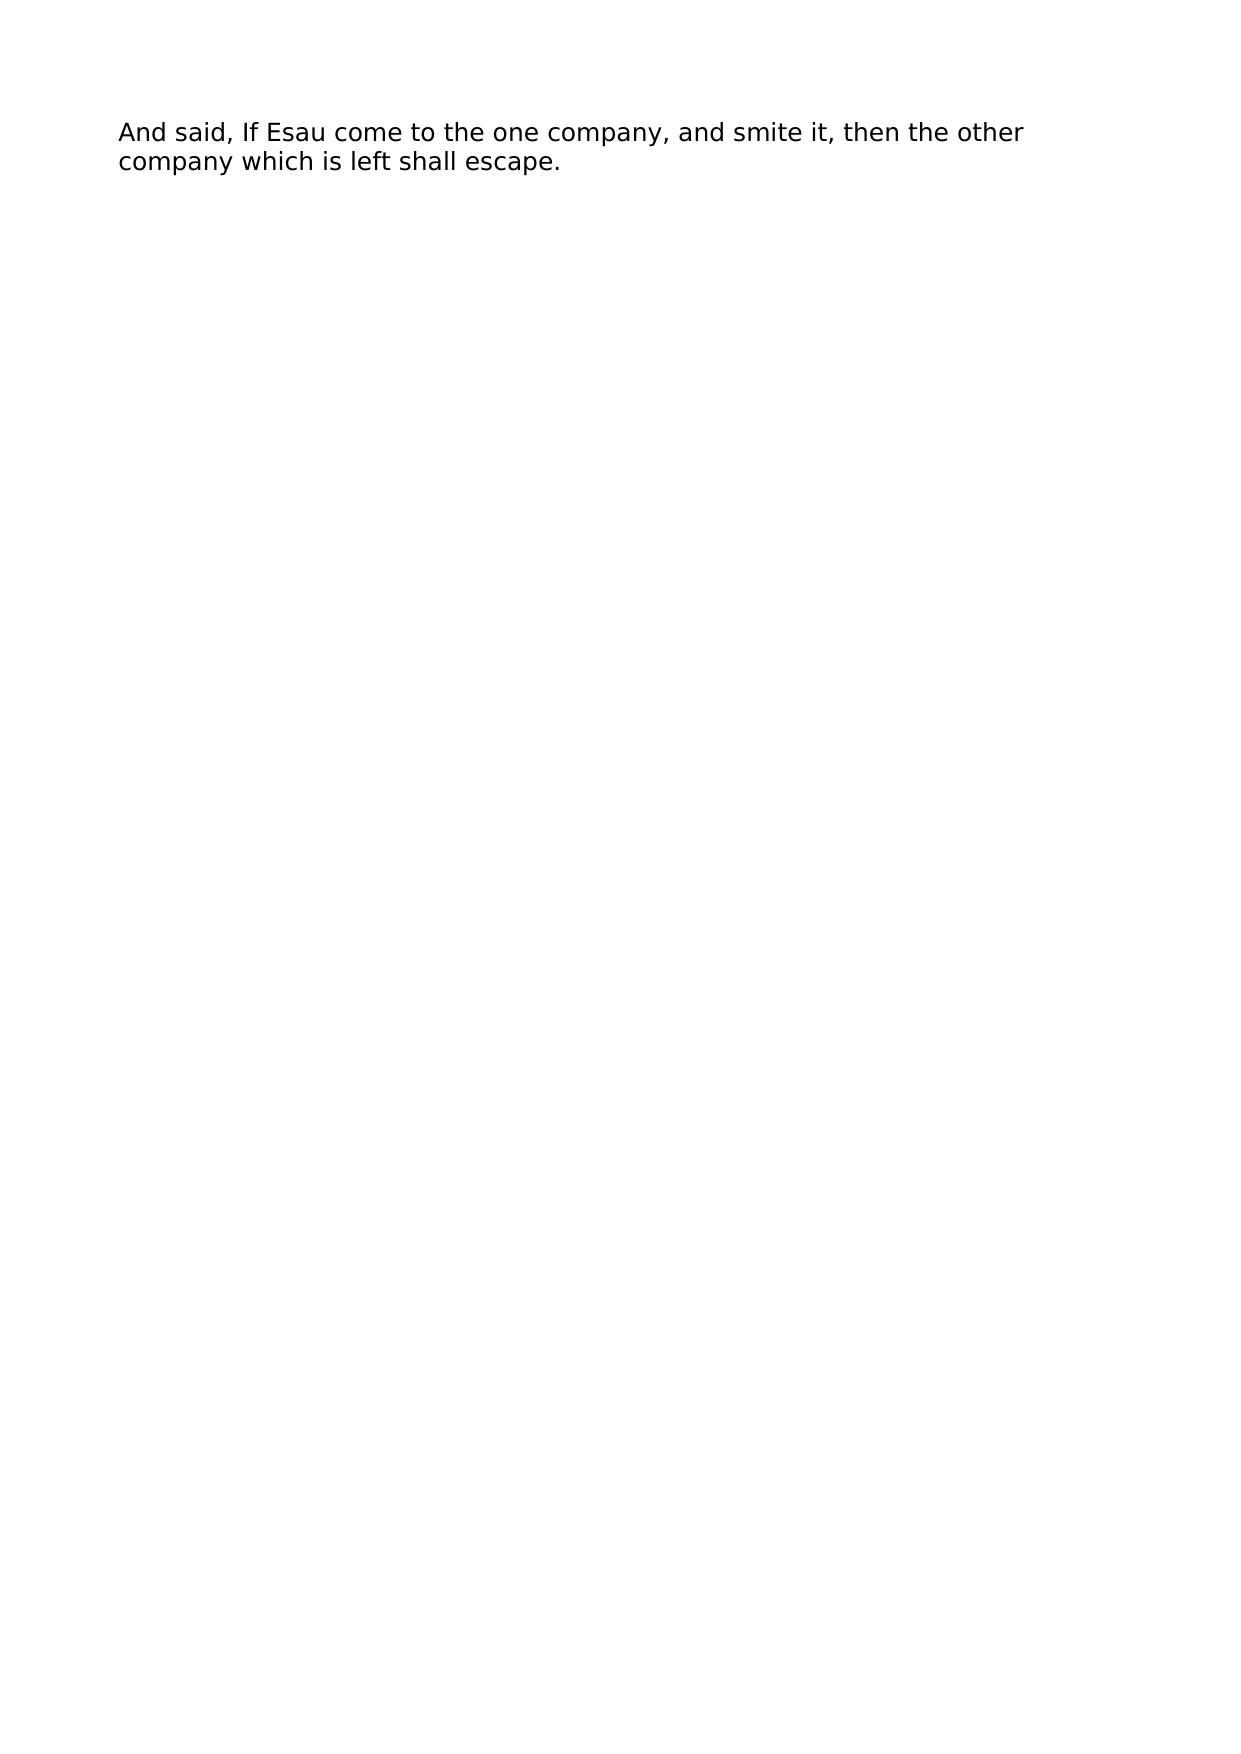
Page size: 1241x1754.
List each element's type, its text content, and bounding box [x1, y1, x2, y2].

text And said, If Esau come to the one company, and smite it, then the other company which is left shall escape. [118, 118, 1122, 176]
